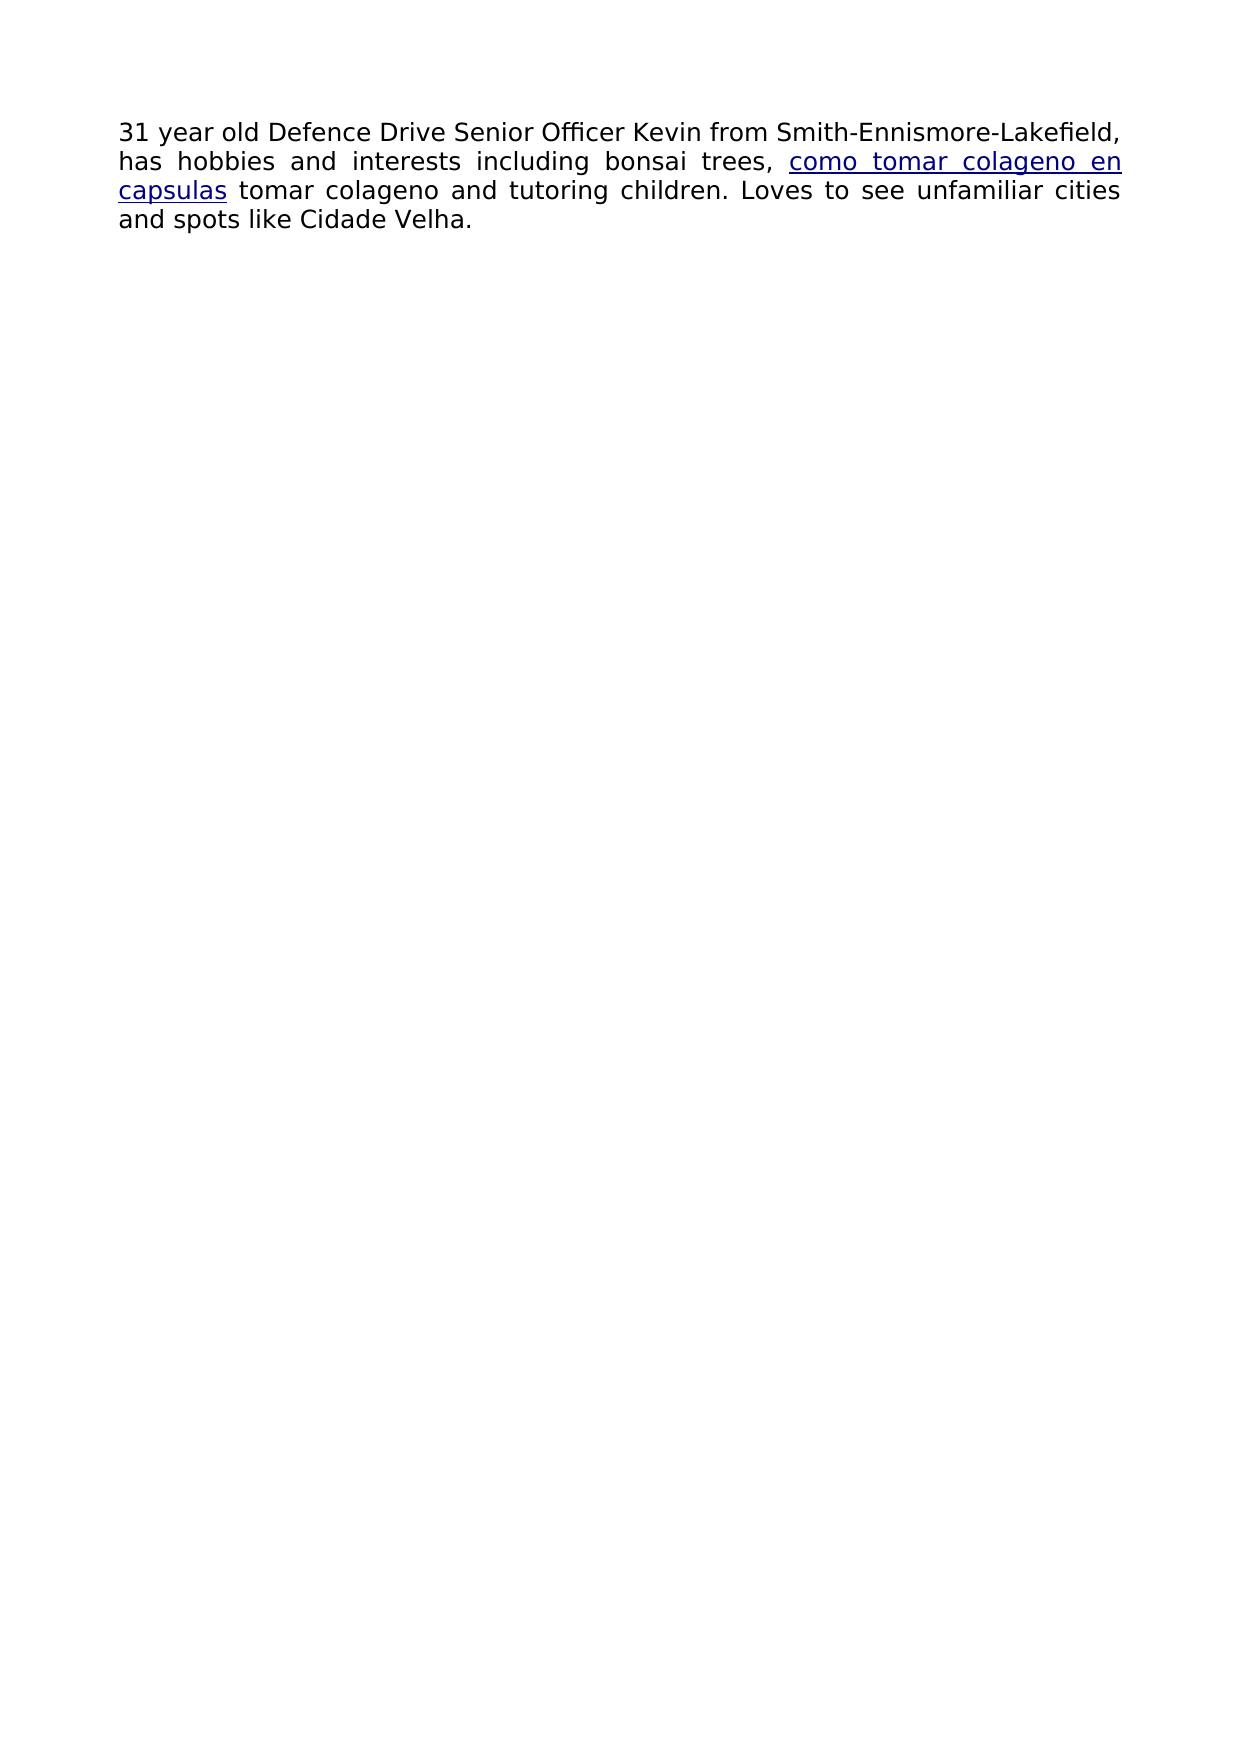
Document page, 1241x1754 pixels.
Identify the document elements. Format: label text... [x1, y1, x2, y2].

text 31 year old Defence Drive Senior Officer Kevin from Smith-Ennismore-Lakefield, has hobbies and interests including bonsai trees, como tomar colageno en capsulas tomar colageno and tutoring children. Loves to see unfamiliar cities and spots like Cidade Velha. [118, 118, 1122, 235]
